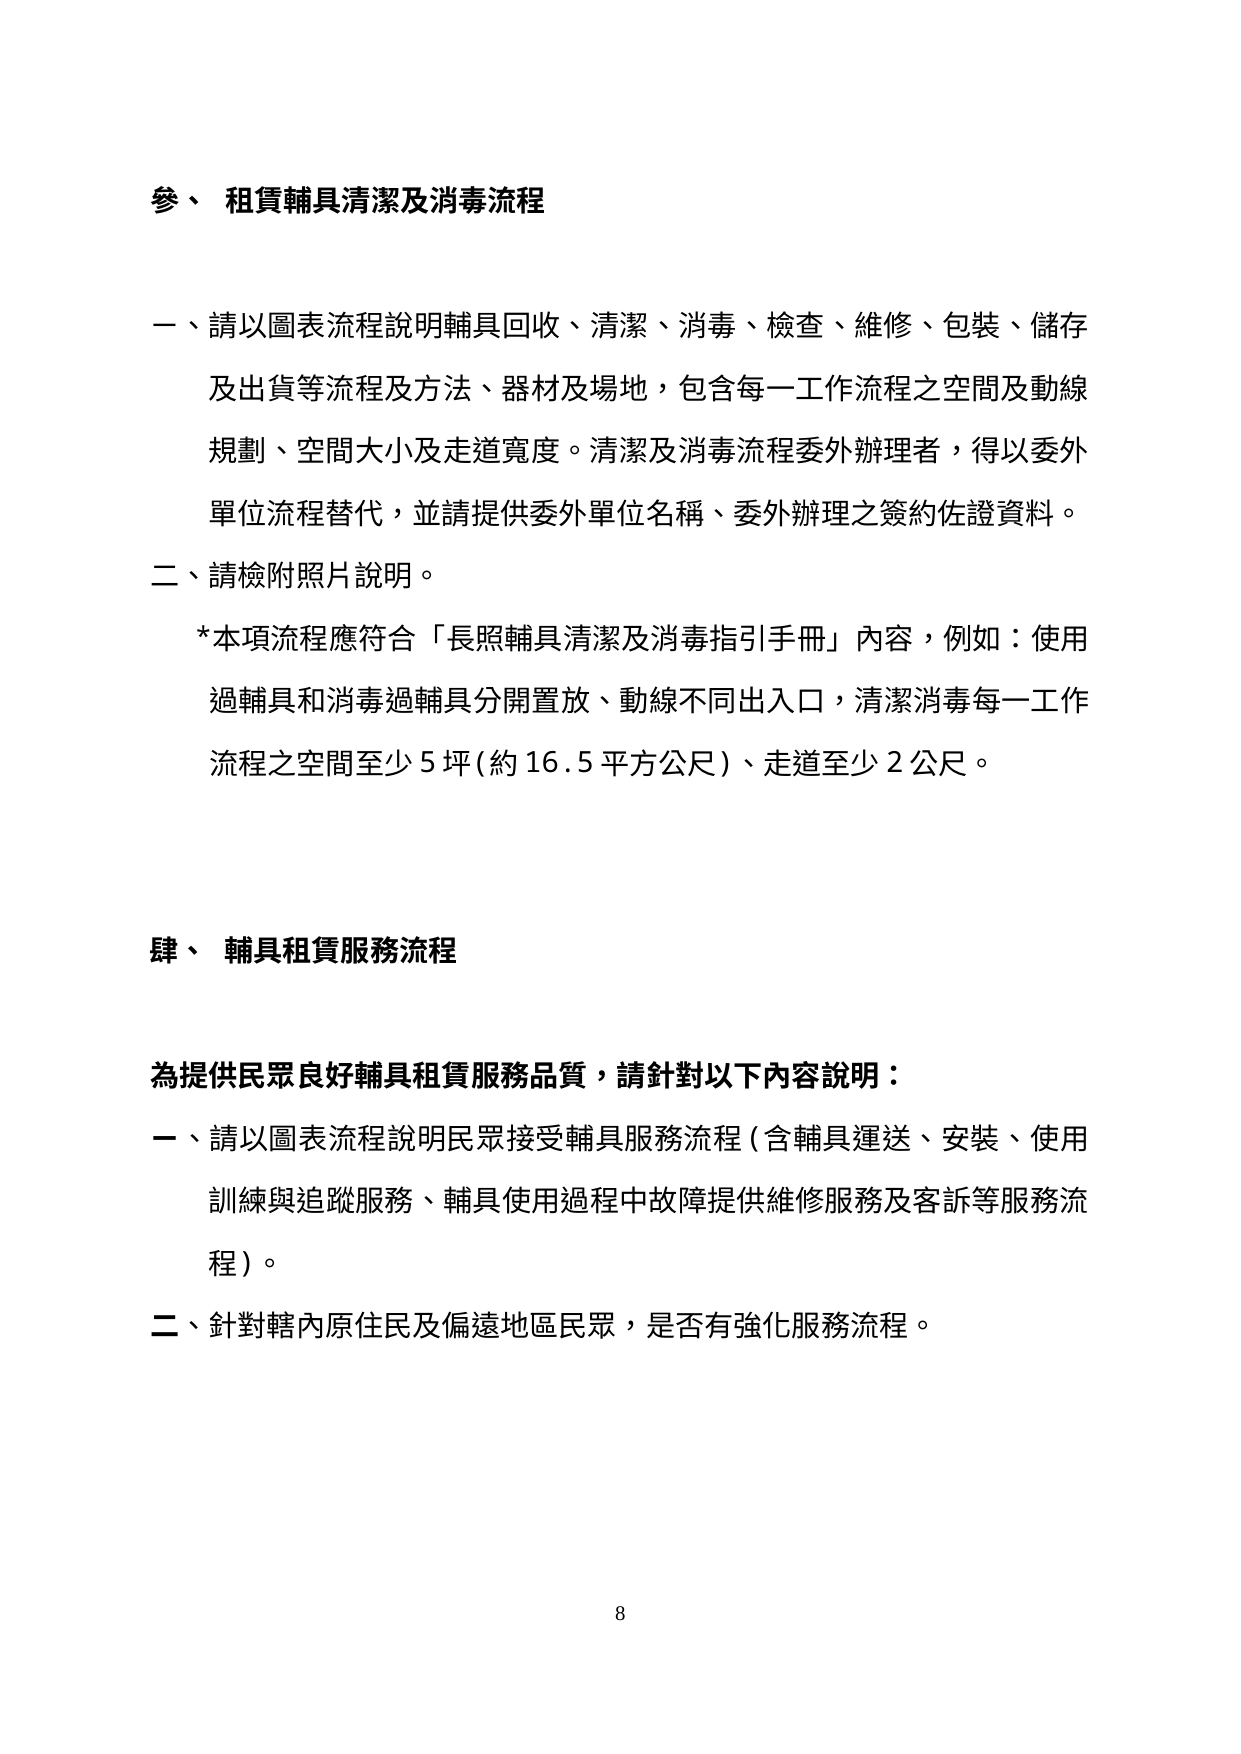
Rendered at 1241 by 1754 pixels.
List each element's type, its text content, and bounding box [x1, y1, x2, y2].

text ㄧ、請以圖表流程說明輔具回收、清潔、消毒、檢查、維修、包裝、儲存及出貨等流程及方法、器材及場地，包含每一工作流程之空間及動線規劃、空間大小及走道寬度。清潔及消毒流程委外辦理者，得以委外單位流程替代，並請提供委外單位名稱、委外辦理之簽約佐證資料。 [150, 282, 1090, 532]
text 為提供民眾良好輔具租賃服務品質，請針對以下內容說明： [150, 1032, 1090, 1095]
text ㄧ、請以圖表流程說明民眾接受輔具服務流程(含輔具運送、安裝、使用訓練與追蹤服務、輔具使用過程中故障提供維修服務及客訴等服務流程)。 [150, 1095, 1090, 1282]
text 二、請檢附照片說明。 [150, 532, 1090, 595]
text 二、針對轄內原住民及偏遠地區民眾，是否有強化服務流程。 [150, 1282, 1090, 1345]
text *本項流程應符合「長照輔具清潔及消毒指引手冊」內容，例如：使用過輔具和消毒過輔具分開置放、動線不同出入口，清潔消毒每一工作流程之空間至少5坪(約16.5平方公尺)、走道至少2公尺。 [194, 595, 1090, 782]
list 輔具租賃服務流程 [149, 907, 1090, 970]
list 租賃輔具清潔及消毒流程 [150, 157, 1090, 220]
